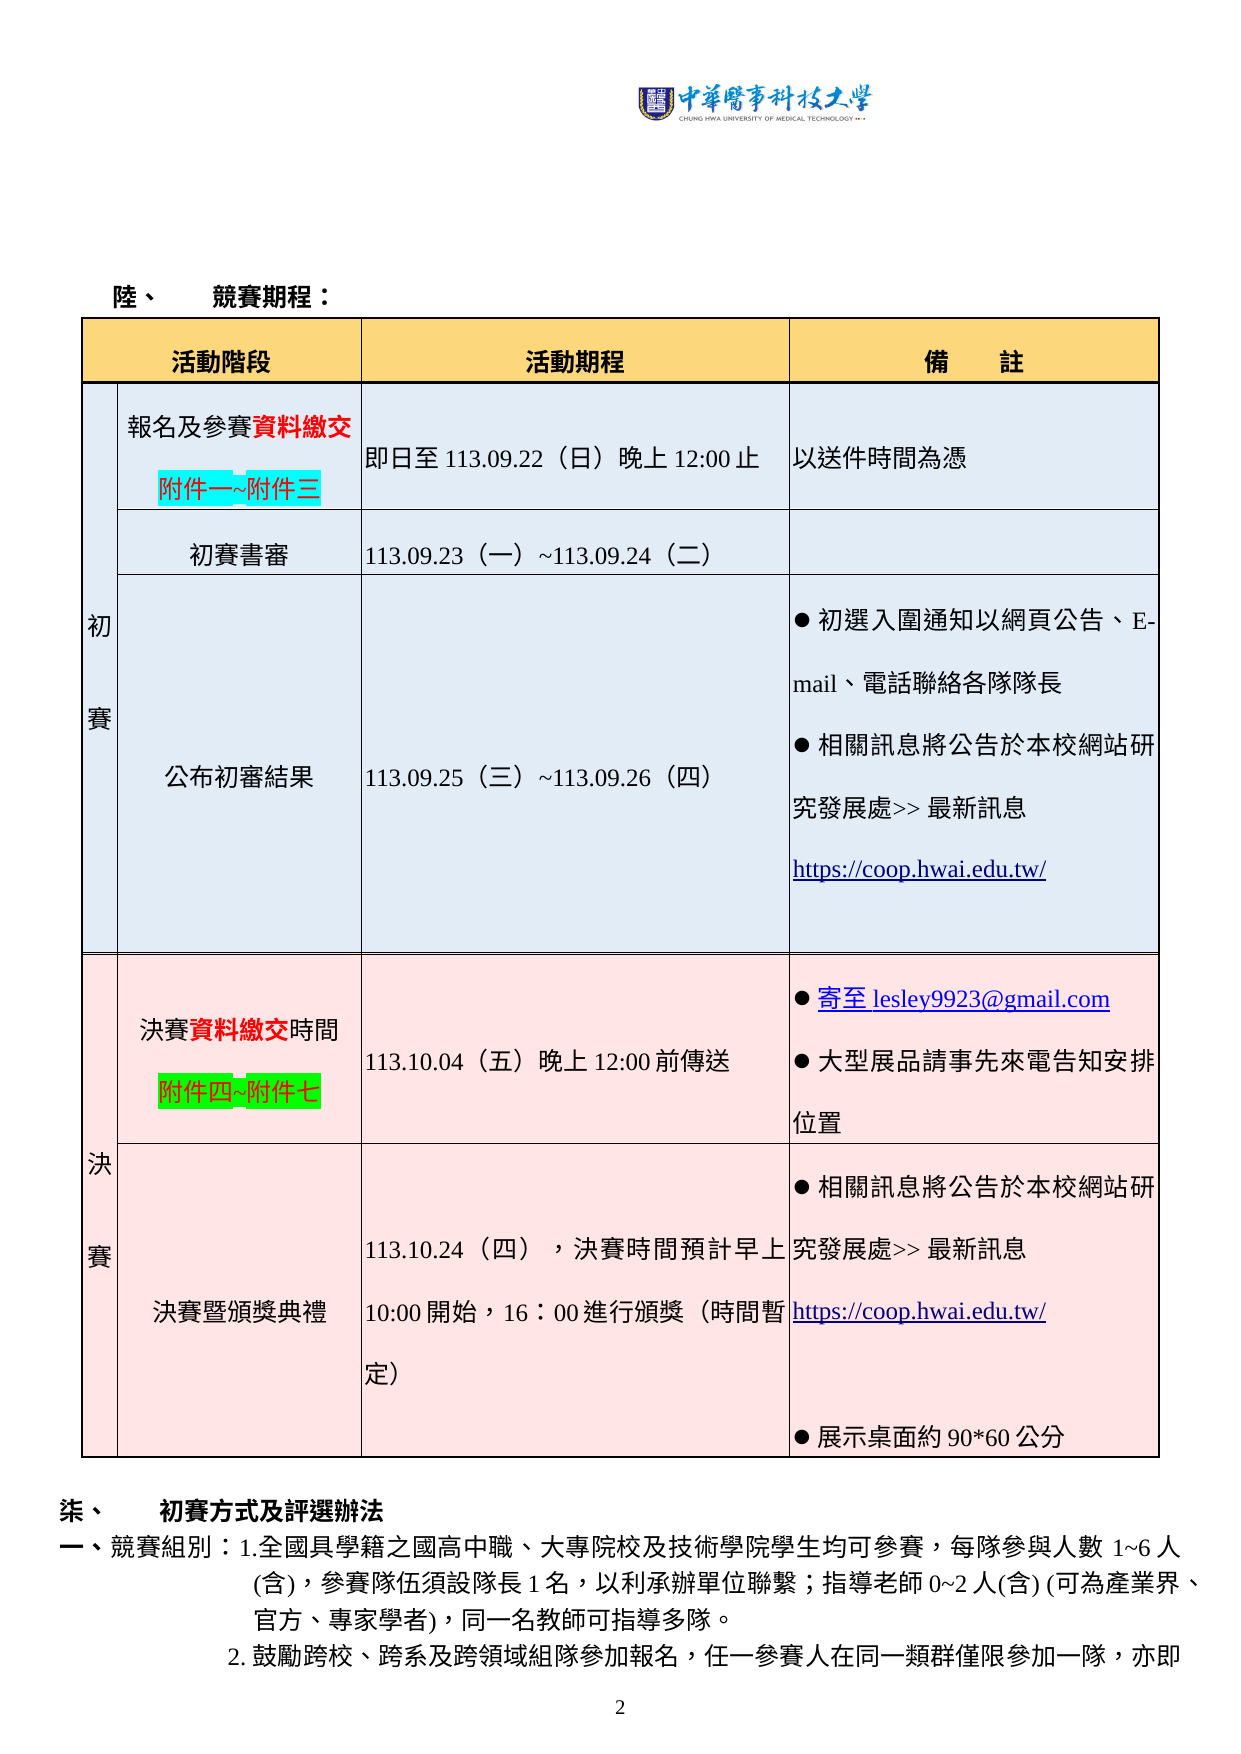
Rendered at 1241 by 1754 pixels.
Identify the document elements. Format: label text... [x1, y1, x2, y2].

table_cell 初賽 [83, 384, 117, 952]
text 2. 鼓勵跨校、跨系及跨領域組隊參加報名，任一參賽人在同一類群僅限參加一隊，亦即 [227, 1636, 1181, 1673]
table_cell 113.10.24（四），決賽時間預計早上10:00開始，16：00進行頒獎（時間暫定） [362, 1144, 789, 1456]
table_header 活動期程 [362, 319, 789, 381]
table_cell 寄至lesley9923@gmail.com 大型展品請事先來電告知安排位置 [790, 955, 1158, 1143]
table_cell 初選入圍通知以網頁公告、E-mail、電話聯絡各隊隊長 相關訊息將公告於本校網站研究發展處>> 最新訊息 https://coop.hwai.edu.tw/ [790, 575, 1158, 952]
list 初賽方式及評選辦法 [59, 1491, 1236, 1528]
table_cell 113.09.25（三）~113.09.26（四） [362, 575, 789, 952]
table_cell 決賽資料繳交時間 附件四~附件七 [118, 955, 361, 1143]
table_cell 相關訊息將公告於本校網站研究發展處>> 最新訊息 https://coop.hwai.edu.tw/ 展示桌面約90*60公分 [790, 1144, 1158, 1456]
text 一、競賽組別：1.全國具學籍之國高中職、大專院校及技術學院學生均可參賽，每隊參與人數1~6人(含)，參賽隊伍須設隊長1名，以利承辦單位聯繫；指導老師0~2人(含) (可為產業界、官方、專家學者)，同一名教師可指導多隊。 [59, 1528, 1181, 1636]
table_header 備 註 [790, 319, 1158, 381]
table_cell 報名及參賽資料繳交 附件一~附件三 [118, 384, 361, 508]
table_cell 公布初審結果 [118, 575, 361, 952]
table_cell [790, 510, 1158, 574]
table_header 活動階段 [83, 319, 361, 381]
table_cell 決賽暨頒獎典禮 [118, 1144, 361, 1456]
list 競賽期程： [112, 254, 1181, 317]
table_cell 即日至113.09.22（日）晚上12:00止 [362, 384, 789, 508]
table_cell 決賽 [83, 955, 117, 1456]
table_cell 113.10.04（五）晚上12:00前傳送 [362, 955, 789, 1143]
table_cell 初賽書審 [118, 510, 361, 574]
table_cell 以送件時間為憑 [790, 384, 1158, 508]
table_cell 113.09.23（一）~113.09.24（二） [362, 510, 789, 574]
